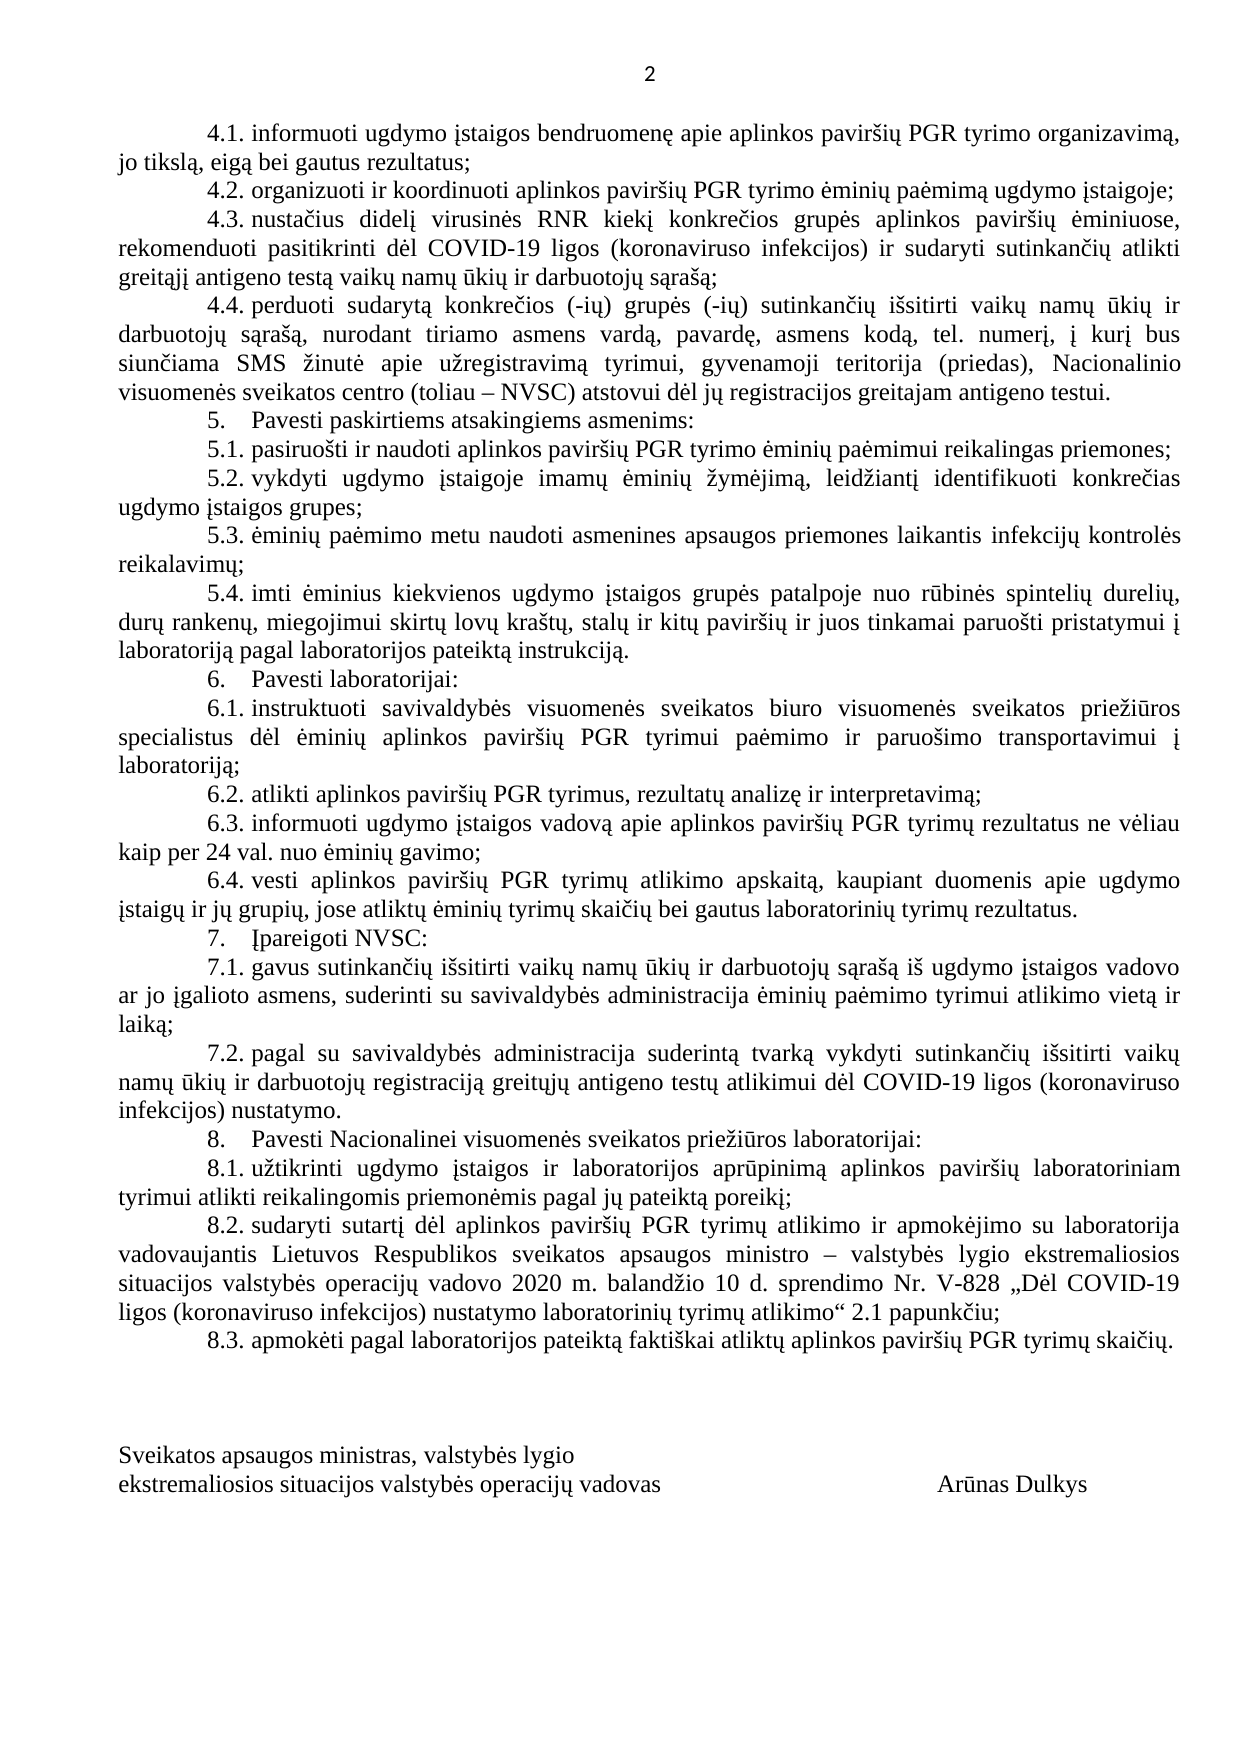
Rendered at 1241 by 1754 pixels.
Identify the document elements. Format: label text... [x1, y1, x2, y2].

text 6.3. informuoti ugdymo įstaigos vadovą apie aplinkos paviršių PGR tyrimų rezultatus ne vėliau kaip per 24 val. nuo ėminių gavimo; [118, 808, 1181, 866]
text 6.2. atlikti aplinkos paviršių PGR tyrimus, rezultatų analizę ir interpretavimą; [118, 779, 1181, 808]
text 8.2. sudaryti sutartį dėl aplinkos paviršių PGR tyrimų atlikimo ir apmokėjimo su laboratorija vadovaujantis Lietuvos Respublikos sveikatos apsaugos ministro – valstybės lygio ekstremaliosios situacijos valstybės operacijų vadovo 2020 m. balandžio 10 d. sprendimo Nr. V-828 „Dėl COVID-19 ligos (koronaviruso infekcijos) nustatymo laboratorinių tyrimų atlikimo“ 2.1 papunkčiu; [118, 1211, 1181, 1326]
text ekstremaliosios situacijos valstybės operacijų vadovas Arūnas Dulkys [118, 1469, 1181, 1498]
text Sveikatos apsaugos ministras, valstybės lygio [118, 1441, 1181, 1469]
text 5. Pavesti paskirtiems atsakingiems asmenims: [118, 406, 1181, 434]
text 7.2. pagal su savivaldybės administracija suderintą tvarką vykdyti sutinkančių išsitirti vaikų namų ūkių ir darbuotojų registraciją greitųjų antigeno testų atlikimui dėl COVID-19 ligos (koronaviruso infekcijos) nustatymo. [118, 1038, 1181, 1124]
text 6.1. instruktuoti savivaldybės visuomenės sveikatos biuro visuomenės sveikatos priežiūros specialistus dėl ėminių aplinkos paviršių PGR tyrimui paėmimo ir paruošimo transportavimui į laboratoriją; [118, 693, 1181, 779]
text 6.4. vesti aplinkos paviršių PGR tyrimų atlikimo apskaitą, kaupiant duomenis apie ugdymo įstaigų ir jų grupių, jose atliktų ėminių tyrimų skaičių bei gautus laboratorinių tyrimų rezultatus. [118, 866, 1181, 923]
text 4.4. perduoti sudarytą konkrečios (-ių) grupės (-ių) sutinkančių išsitirti vaikų namų ūkių ir darbuotojų sąrašą, nurodant tiriamo asmens vardą, pavardę, asmens kodą, tel. numerį, į kurį bus siunčiama SMS žinutė apie užregistravimą tyrimui, gyvenamoji teritorija (priedas), Nacionalinio visuomenės sveikatos centro (toliau – NVSC) atstovui dėl jų registracijos greitajam antigeno testui. [118, 291, 1181, 406]
text 8. Pavesti Nacionalinei visuomenės sveikatos priežiūros laboratorijai: [118, 1124, 1181, 1153]
text 8.1. užtikrinti ugdymo įstaigos ir laboratorijos aprūpinimą aplinkos paviršių laboratoriniam tyrimui atlikti reikalingomis priemonėmis pagal jų pateiktą poreikį; [118, 1153, 1181, 1211]
text 7. Įpareigoti NVSC: [118, 923, 1181, 952]
text 5.3. ėminių paėmimo metu naudoti asmenines apsaugos priemones laikantis infekcijų kontrolės reikalavimų; [118, 521, 1181, 578]
text 6. Pavesti laboratorijai: [118, 664, 1181, 693]
text 8.3. apmokėti pagal laboratorijos pateiktą faktiškai atliktų aplinkos paviršių PGR tyrimų skaičių. [118, 1326, 1181, 1354]
text 4.1. informuoti ugdymo įstaigos bendruomenę apie aplinkos paviršių PGR tyrimo organizavimą, jo tikslą, eigą bei gautus rezultatus; [118, 118, 1181, 176]
text 5.2. vykdyti ugdymo įstaigoje imamų ėminių žymėjimą, leidžiantį identifikuoti konkrečias ugdymo įstaigos grupes; [118, 463, 1181, 521]
text 4.2. organizuoti ir koordinuoti aplinkos paviršių PGR tyrimo ėminių paėmimą ugdymo įstaigoje; [118, 176, 1181, 204]
text 5.4. imti ėminius kiekvienos ugdymo įstaigos grupės patalpoje nuo rūbinės spintelių durelių, durų rankenų, miegojimui skirtų lovų kraštų, stalų ir kitų paviršių ir juos tinkamai paruošti pristatymui į laboratoriją pagal laboratorijos pateiktą instrukciją. [118, 578, 1181, 664]
text 4.3. nustačius didelį virusinės RNR kiekį konkrečios grupės aplinkos paviršių ėminiuose, rekomenduoti pasitikrinti dėl COVID-19 ligos (koronaviruso infekcijos) ir sudaryti sutinkančių atlikti greitąjį antigeno testą vaikų namų ūkių ir darbuotojų sąrašą; [118, 204, 1181, 291]
text 5.1. pasiruošti ir naudoti aplinkos paviršių PGR tyrimo ėminių paėmimui reikalingas priemones; [118, 434, 1181, 463]
text 7.1. gavus sutinkančių išsitirti vaikų namų ūkių ir darbuotojų sąrašą iš ugdymo įstaigos vadovo ar jo įgalioto asmens, suderinti su savivaldybės administracija ėminių paėmimo tyrimui atlikimo vietą ir laiką; [118, 952, 1181, 1038]
